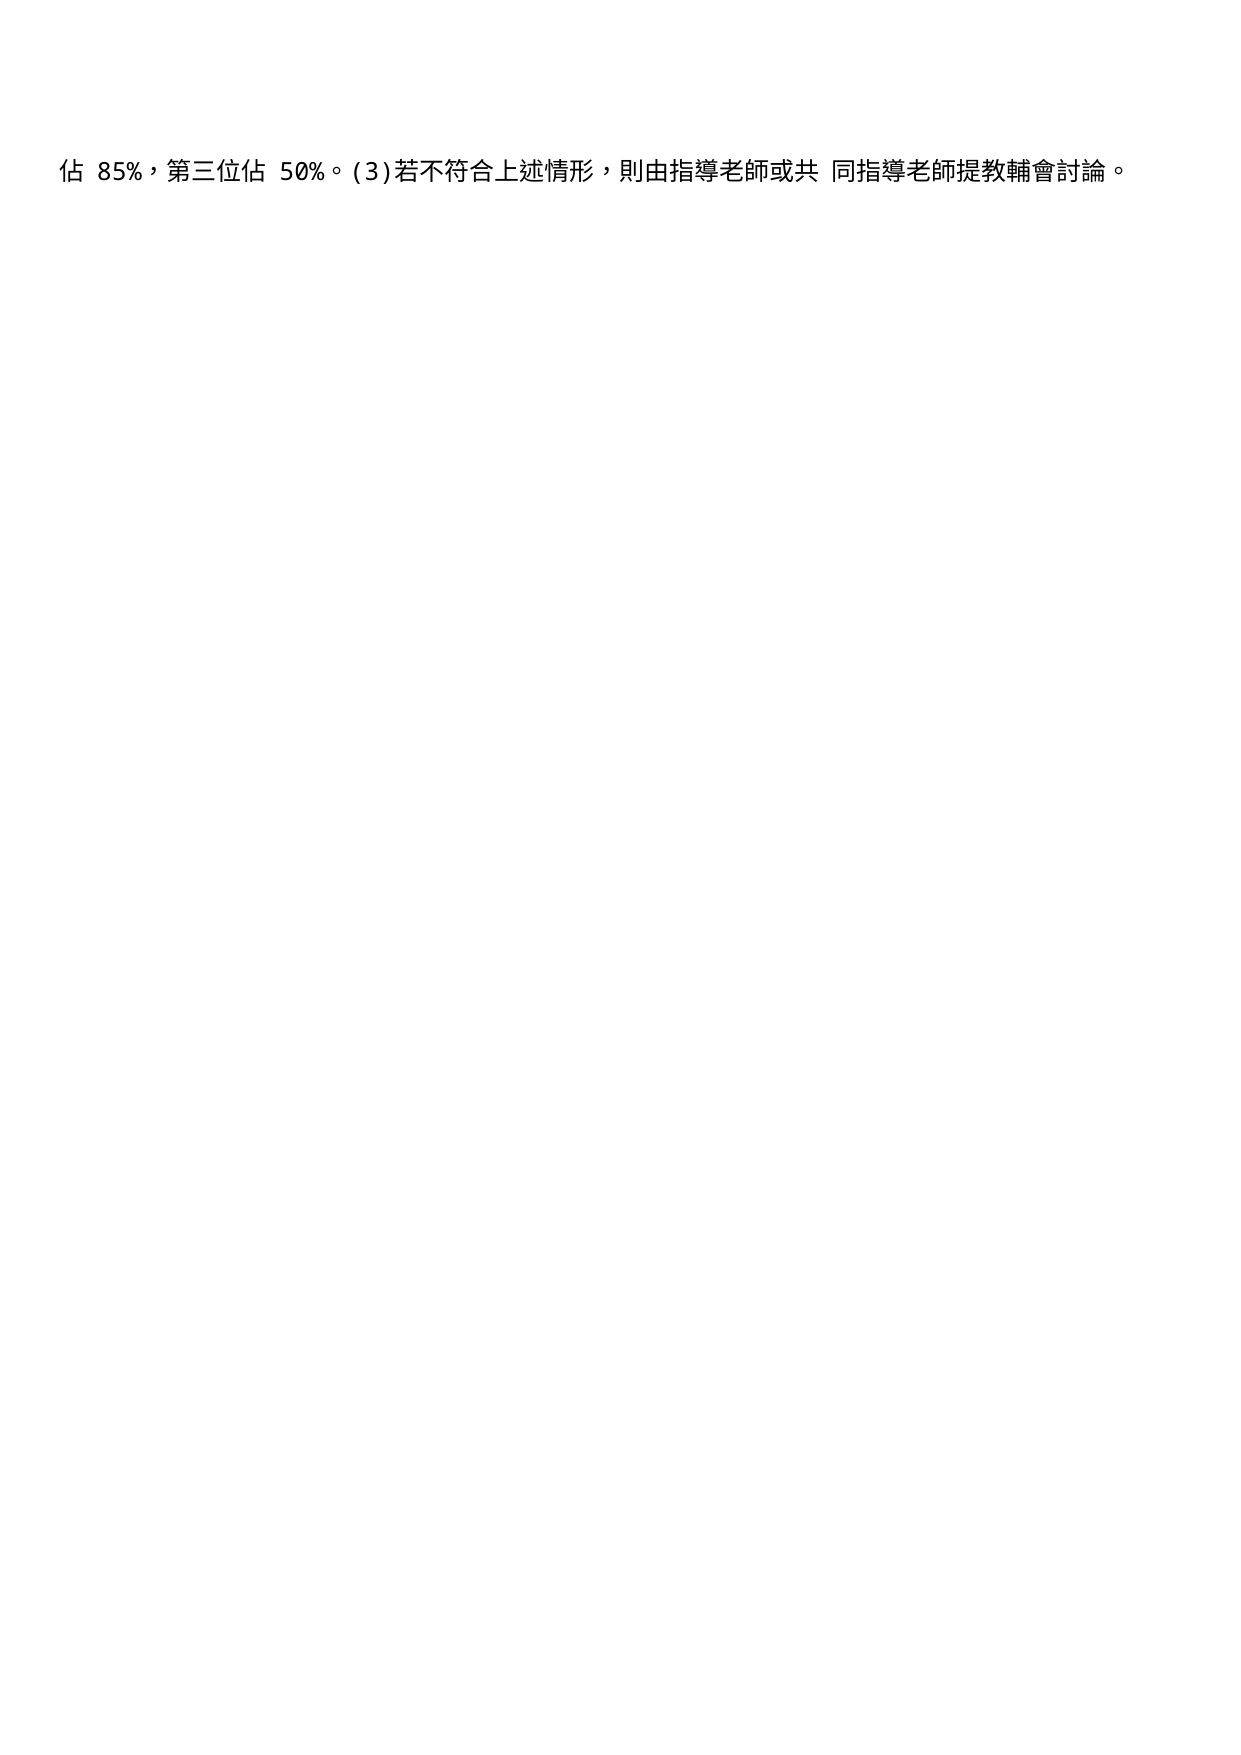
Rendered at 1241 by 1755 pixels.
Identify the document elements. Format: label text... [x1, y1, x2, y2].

text 佔 85%，第三位佔 50%。(3)若不符合上述情形，則由指導老師或共 同指導老師提教輔會討論。 [59, 150, 1166, 187]
